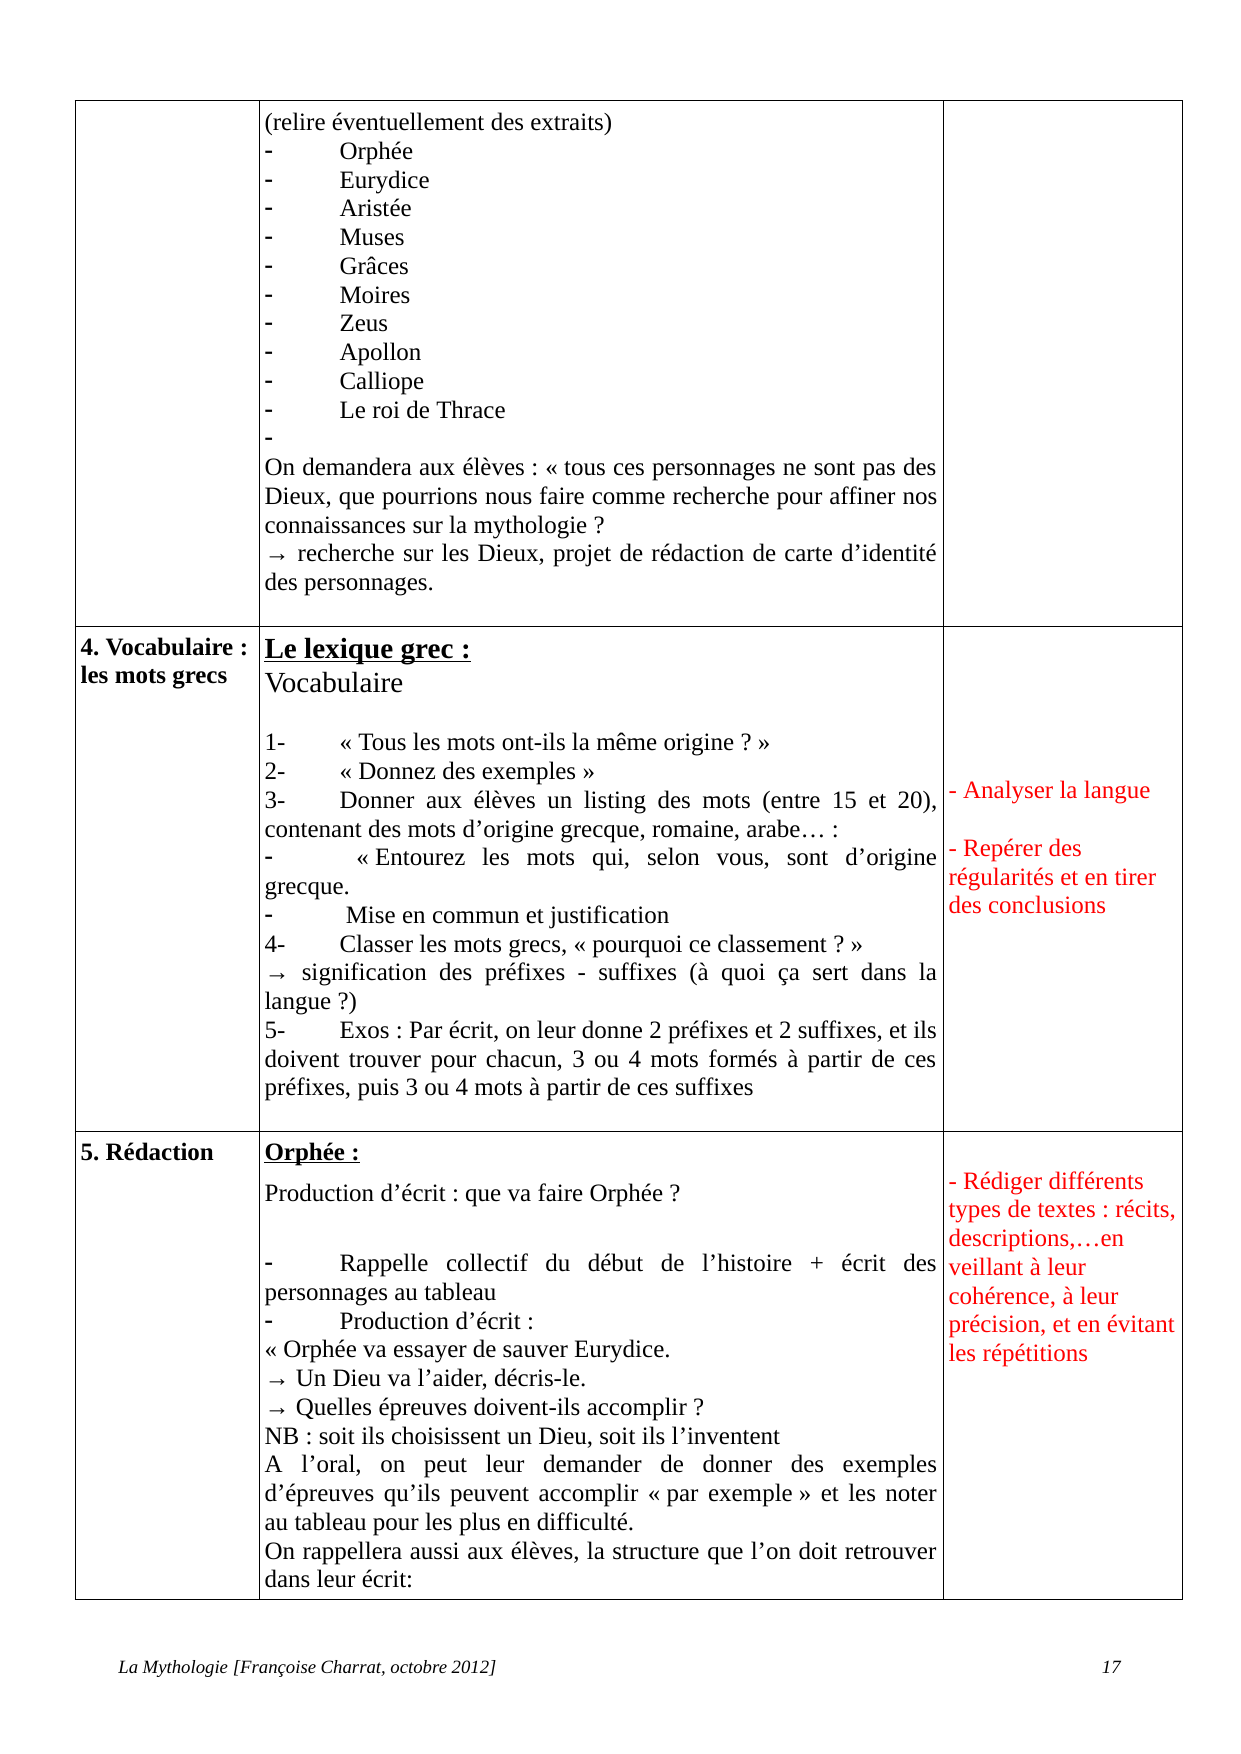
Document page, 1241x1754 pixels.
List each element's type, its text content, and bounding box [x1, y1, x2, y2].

table_cell Orphée : Production d’écrit : que va faire Orphée ? Rappelle collectif du début de l’histoire + écrit des personnages au tableau Production d’écrit : « Orphée va essayer de sauver Eurydice. → Un Dieu va l’aider, décris-le. → Quelles épreuves doivent-ils accomplir ? NB : soit ils choisissent un Dieu, soit ils l’inventent A l’oral, on peut leur demander de donner des exemples d’épreuves qu’ils peuvent accomplir « par exemple » et les noter au tableau pour les plus en difficulté. On rappellera aussi aux élèves, la structure que l’on doit retrouver dans leur écrit: Description du Dieu Le problème La ou les actions (s) Résolution ou pas ? [260, 1132, 943, 1599]
table_cell [944, 101, 1182, 626]
table_cell 5. Rédaction [76, 1132, 259, 1599]
table_cell Le lexique grec : Vocabulaire « Tous les mots ont-ils la même origine ? » « Donnez des exemples » Donner aux élèves un listing des mots (entre 15 et 20), contenant des mots d’origine grecque, romaine, arabe… : « Entourez les mots qui, selon vous, sont d’origine grecque. Mise en commun et justification Classer les mots grecs, « pourquoi ce classement ? » → signification des préfixes - suffixes (à quoi ça sert dans la langue ?) Exos : Par écrit, on leur donne 2 préfixes et 2 suffixes, et ils doivent trouver pour chacun, 3 ou 4 mots formés à partir de ces préfixes, puis 3 ou 4 mots à partir de ces suffixes [260, 627, 943, 1131]
table_cell [76, 101, 259, 626]
table_cell 4. Vocabulaire : les mots grecs [76, 627, 259, 1131]
table_cell (relire éventuellement des extraits) Orphée Eurydice Aristée Muses Grâces Moires Zeus Apollon Calliope Le roi de Thrace On demandera aux élèves : « tous ces personnages ne sont pas des Dieux, que pourrions nous faire comme recherche pour affiner nos connaissances sur la mythologie ? → recherche sur les Dieux, projet de rédaction de carte d’identité des personnages. [260, 101, 943, 626]
table_cell - Analyser la langue - Repérer des régularités et en tirer des conclusions [944, 627, 1182, 1131]
table_cell - Rédiger différents types de textes : récits, descriptions,…en veillant à leur cohérence, à leur précision, et en évitant les répétitions [944, 1132, 1182, 1599]
